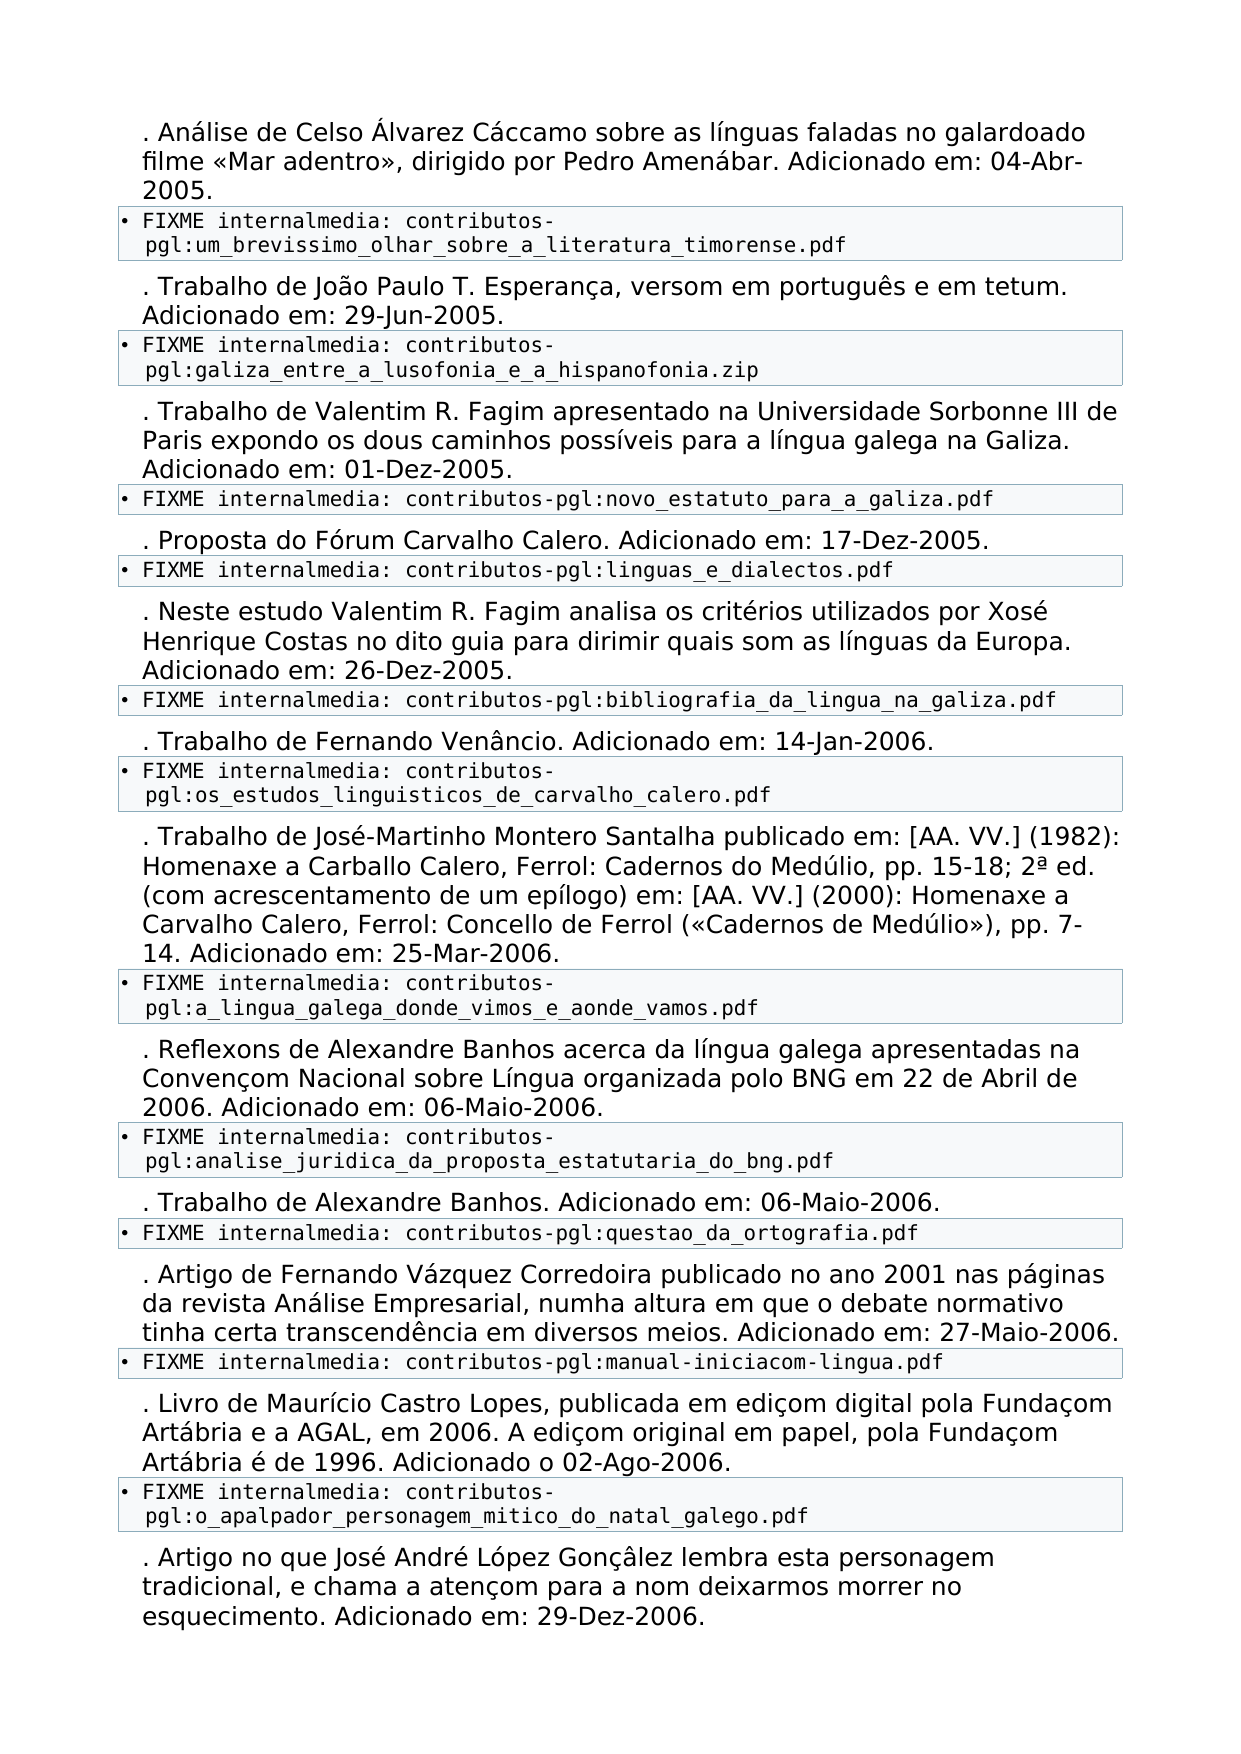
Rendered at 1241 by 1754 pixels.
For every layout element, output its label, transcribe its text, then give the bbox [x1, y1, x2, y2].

list FIXME internalmedia: contributos-pgl:questao_da_ortografia.pdf [119, 1219, 1122, 1248]
list . Proposta do Fórum Carvalho Calero. Adicionado em: 17-Dez-2005. [118, 526, 1122, 555]
list FIXME internalmedia: contributos-pgl:analise_juridica_da_proposta_estatutaria_do_bng.pdf [119, 1123, 1122, 1177]
list FIXME internalmedia: contributos-pgl:linguas_e_dialectos.pdf [119, 556, 1122, 586]
list FIXME internalmedia: contributos-pgl:bibliografia_da_lingua_na_galiza.pdf [119, 686, 1122, 715]
list FIXME internalmedia: contributos-pgl:os_estudos_linguisticos_de_carvalho_calero.pdf [119, 757, 1122, 811]
list . Reflexons de Alexandre Banhos acerca da língua galega apresentadas na Convençom Nacional sobre Língua organizada polo BNG em 22 de Abril de 2006. Adicionado em: 06-Maio-2006. [118, 1035, 1122, 1122]
list FIXME internalmedia: contributos-pgl:manual-iniciacom-lingua.pdf [119, 1349, 1122, 1378]
list . Trabalho de Alexandre Banhos. Adicionado em: 06-Maio-2006. [118, 1189, 1122, 1218]
list FIXME internalmedia: contributos-pgl:a_lingua_galega_donde_vimos_e_aonde_vamos.pdf [119, 970, 1122, 1023]
list . Artigo no que José André López Gonçâlez lembra esta personagem tradicional, e chama a atençom para a nom deixarmos morrer no esquecimento. Adicionado em: 29-Dez-2006. [118, 1543, 1122, 1631]
list FIXME internalmedia: contributos-pgl:novo_estatuto_para_a_galiza.pdf [119, 485, 1122, 514]
list FIXME internalmedia: contributos-pgl:o_apalpador_personagem_mitico_do_natal_galego.pdf [119, 1478, 1122, 1531]
list . Livro de Maurício Castro Lopes, publicada em ediçom digital pola Fundaçom Artábria e a AGAL, em 2006. A ediçom original em papel, pola Fundaçom Artábria é de 1996. Adicionado o 02-Ago-2006. [118, 1389, 1122, 1477]
list . Trabalho de Valentim R. Fagim apresentado na Universidade Sorbonne III de Paris expondo os dous caminhos possíveis para a língua galega na Galiza. Adicionado em: 01-Dez-2005. [118, 397, 1122, 484]
list . Trabalho de Fernando Venâncio. Adicionado em: 14-Jan-2006. [118, 727, 1122, 756]
list . Artigo de Fernando Vázquez Corredoira publicado no ano 2001 nas páginas da revista Análise Empresarial, numha altura em que o debate normativo tinha certa transcendência em diversos meios. Adicionado em: 27-Maio-2006. [118, 1260, 1122, 1347]
list . Análise de Celso Álvarez Cáccamo sobre as línguas faladas no galardoado filme «Mar adentro», dirigido por Pedro Amenábar. Adicionado em: 04-Abr-2005. [118, 118, 1122, 206]
list . Trabalho de José-Martinho Montero Santalha publicado em: [AA. VV.] (1982): Homenaxe a Carballo Calero, Ferrol: Cadernos do Medúlio, pp. 15-18; 2ª ed. (com acrescentamento de um epílogo) em: [AA. VV.] (2000): Homenaxe a Carvalho Calero, Ferrol: Concello de Ferrol («Cadernos de Medúlio»), pp. 7-14. Adicionado em: 25-Mar-2006. [118, 823, 1122, 968]
list FIXME internalmedia: contributos-pgl:galiza_entre_a_lusofonia_e_a_hispanofonia.zip [119, 331, 1122, 385]
list . Trabalho de João Paulo T. Esperança, versom em português e em tetum. Adicionado em: 29-Jun-2005. [118, 272, 1122, 330]
list . Neste estudo Valentim R. Fagim analisa os critérios utilizados por Xosé Henrique Costas no dito guia para dirimir quais som as línguas da Europa. Adicionado em: 26-Dez-2005. [118, 597, 1122, 685]
list FIXME internalmedia: contributos-pgl:um_brevissimo_olhar_sobre_a_literatura_timorense.pdf [119, 207, 1122, 260]
